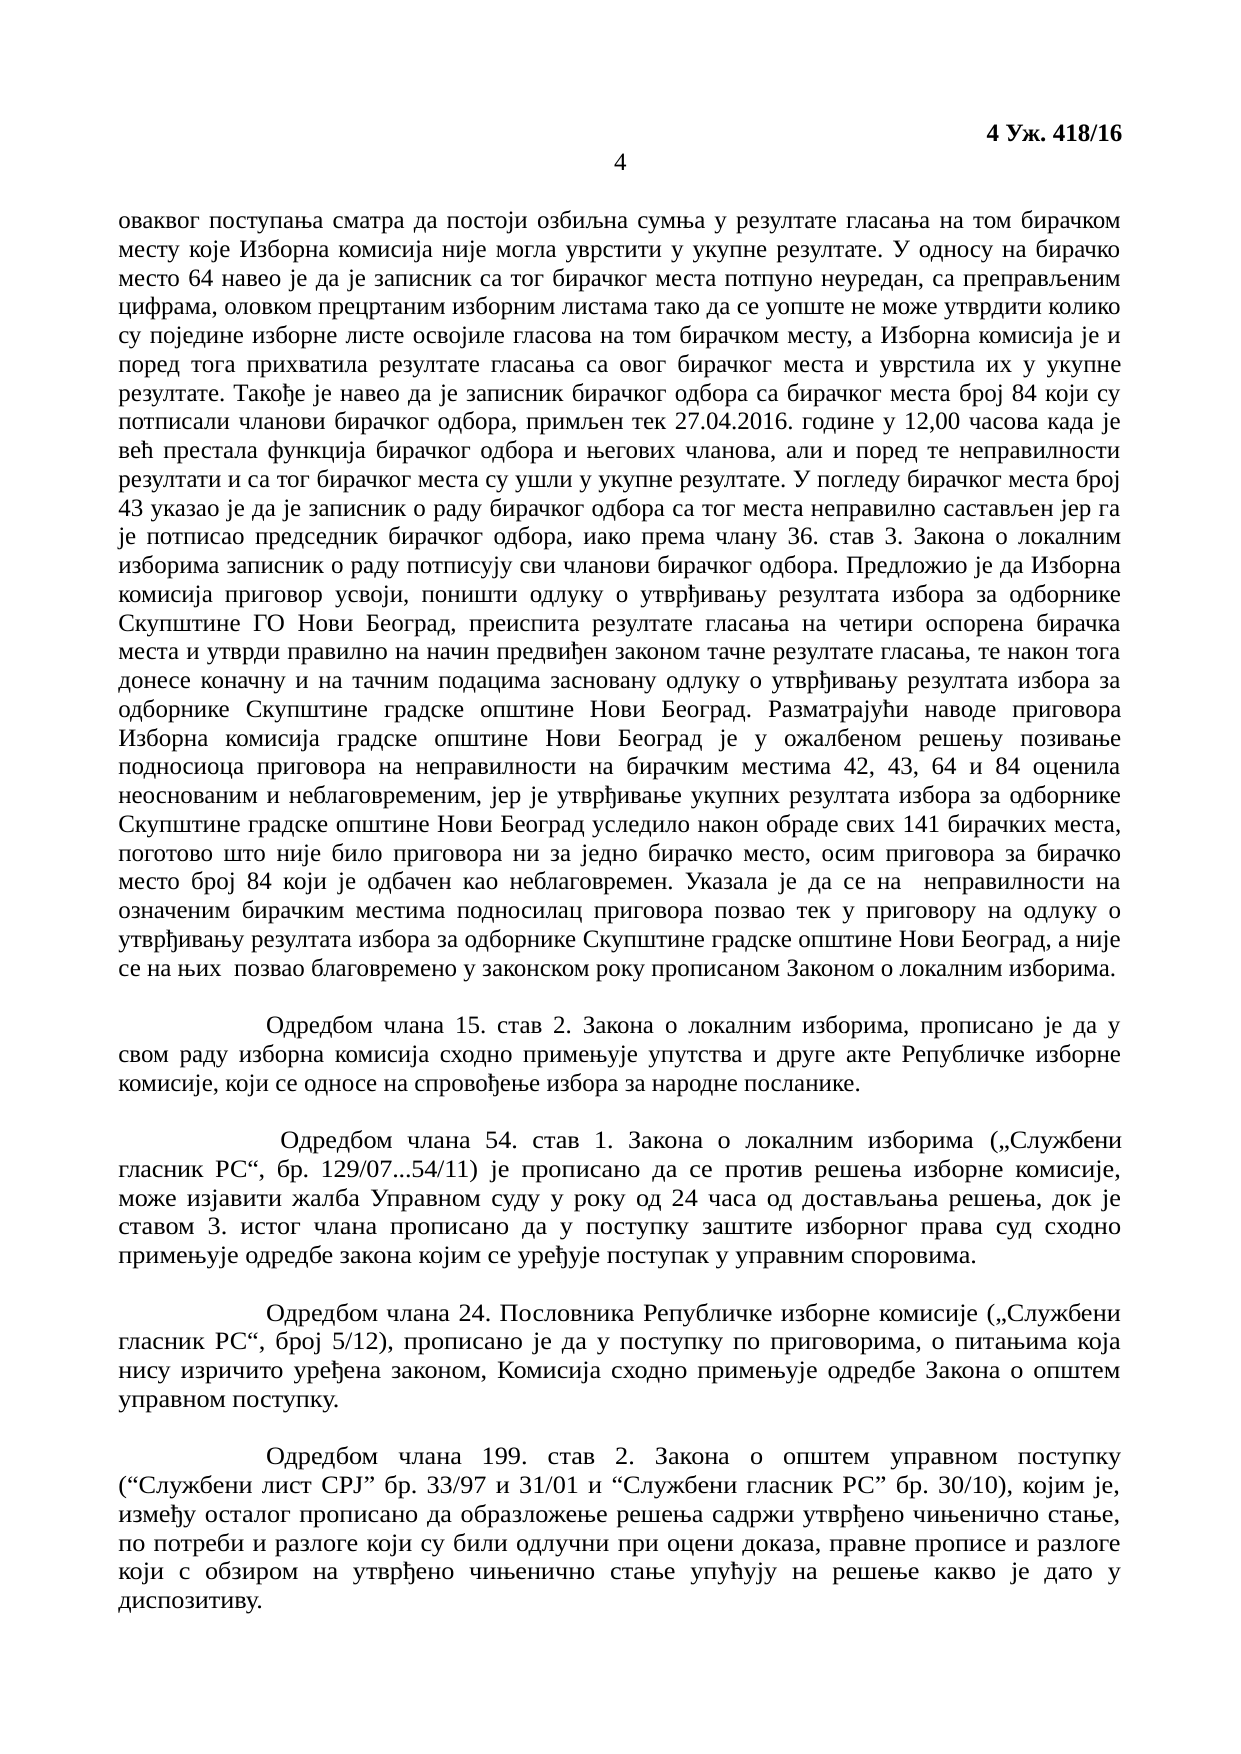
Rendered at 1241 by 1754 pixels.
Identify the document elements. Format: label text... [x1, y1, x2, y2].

text оваквог поступања сматра да постоји озбиљна сумња у резултате гласања на том бирачком месту које Изборна комисија није могла уврстити у укупне резултате. У односу на бирачко место 64 навео је да је записник са тог бирачког места потпуно неуредан, са преправљеним цифрама, оловком прецртаним изборним листама тако да се уопште не може утврдити колико су поједине изборне листе освојиле гласова на том бирачком месту, а Изборна комисија је и поред тога прихватила резултате гласања са овог бирачког места и уврстила их у укупне резултате. Такође је навео да је записник бирачког одбора са бирачког места број 84 који су потписали чланови бирачког одбора, примљен тек 27.04.2016. године у 12,00 часова када је већ престала функција бирачког одбора и његових чланова, али и поред те неправилности резултати и са тог бирачког места су ушли у укупне резултате. У погледу бирачког места број 43 указао је да је записник о раду бирачког одбора са тог места неправилно састављен јер га је потписао председник бирачког одбора, иако према члану 36. став 3. Закона о локалним изборима записник о раду потписују сви чланови бирачког одбора. Предложио је да Изборна комисија приговор усвоји, поништи одлуку о утврђивању резултата избора за одборнике Скупштине ГО Нови Београд, преиспита резултате гласања на четири оспорена бирачка места и утврди правилно на начин предвиђен законом тачне резултате гласања, те након тога донесе коначну и на тачним подацима засновану одлуку о утврђивању резултата избора за одборнике Скупштине градске општине Нови Београд. Разматрајући наводе приговора Изборна комисија градске општине Нови Београд је у ожалбеном решењу позивање подносиоца приговора на неправилности на бирачким местима 42, 43, 64 и 84 оценила неоснованим и неблаговременим, јер је утврђивање укупних резултата избора за одборнике Скупштине градске општине Нови Београд уследило након обраде свих 141 бирачких места, поготово што није било приговора ни за једно бирачко место, осим приговора за бирачко место број 84 који је одбачен као неблаговремен. Указала је да се на неправилности на означеним бирачким местима подносилац приговора позвао тек у приговору на одлуку о утврђивању резултата избора за одборнике Скупштине градске општине Нови Београд, а није се на њих позвао благовремено у законском року прописаном Законом о локалним изборима. [118, 205, 1122, 981]
text Одредбом члана 199. став 2. Закона о општем управном поступку (“Службени лист СРЈ” бр. 33/97 и 31/01 и “Службени гласник РС” бр. 30/10), којим је, између осталог прописано да образложење решења садржи утврђено чињенично стање, по потреби и разлоге који су били одлучни при оцени доказа, правне прописе и разлоге који с обзиром на утврђено чињенично стање упућују на решење какво је дато у диспозитиву. [118, 1441, 1122, 1614]
text Одредбом члана 54. став 1. Закона о локалним изборима („Службени гласник РС“, бр. 129/07...54/11) је прописано да се против решења изборне комисије, може изјавити жалба Управном суду у року од 24 часа од достављања решења, док је ставом 3. истог члана прописано да у поступку заштите изборног права суд сходно примењује одредбе закона којим се уређује поступак у управним споровима. [118, 1125, 1122, 1269]
text Одредбом члана 24. Пословника Републичке изборне комисије („Службени гласник РС“, број 5/12), прописано је да у поступку по приговорима, о питањима која нису изричито уређена законом, Комисија сходно примењује одредбе Закона о општем управном поступку. [118, 1298, 1122, 1413]
text Одредбом члана 15. став 2. Закона о локалним изборима, прописано је да у свом раду изборна комисија сходно примењује упутства и друге акте Републичке изборне комисије, који се односе на спровођење избора за народне посланике. [118, 1010, 1122, 1096]
